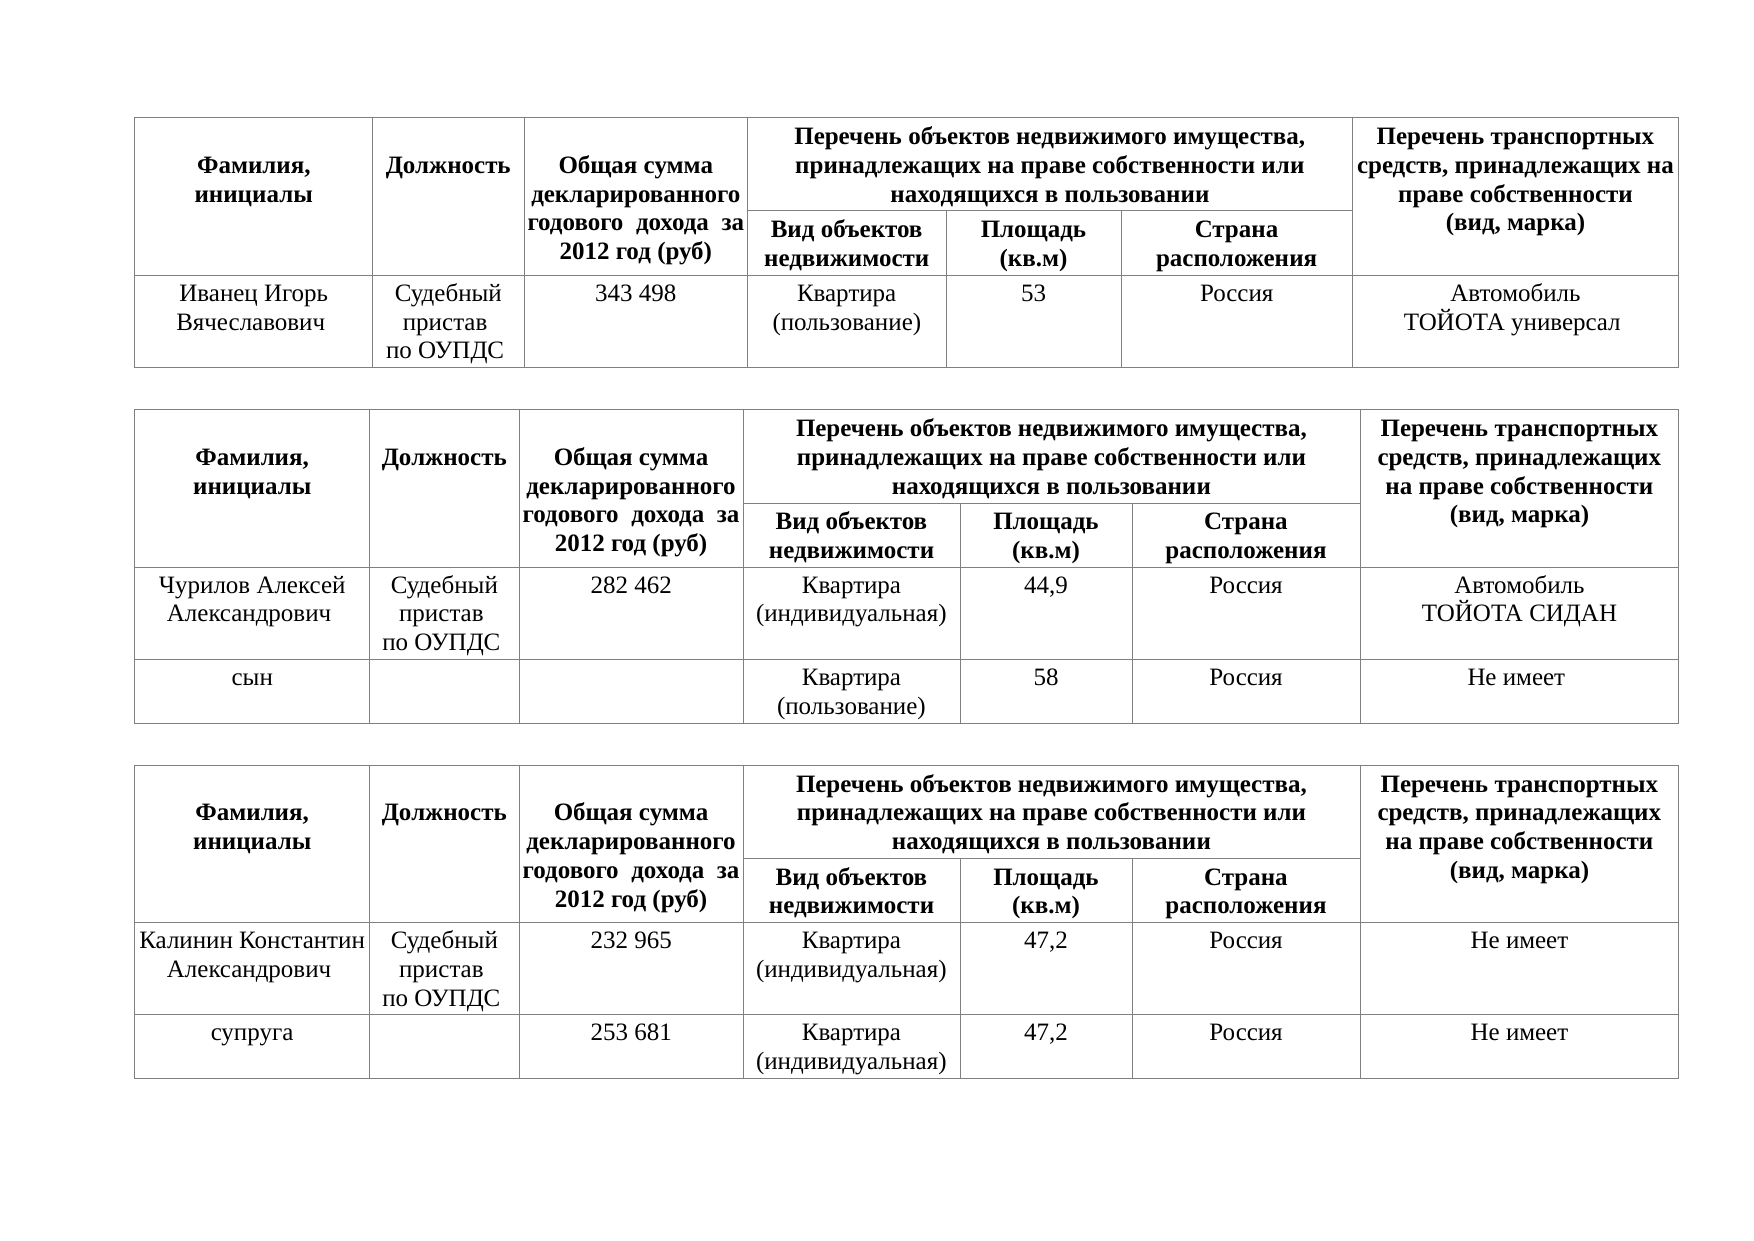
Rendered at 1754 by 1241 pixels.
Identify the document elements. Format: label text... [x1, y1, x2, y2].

table_cell Россия [1133, 568, 1360, 659]
table_cell Калинин Константин Александрович [135, 923, 369, 1014]
table_cell 53 [947, 276, 1121, 367]
table_cell Россия [1133, 660, 1360, 722]
table_header Общая сумма декларированного годового дохода за 2012 год (руб) [520, 410, 743, 567]
table_cell Страна расположения [1122, 211, 1352, 275]
table_cell Квартира (индивидуальная) [744, 1015, 960, 1078]
table_header Перечень объектов недвижимого имущества, принадлежащих на праве собственности или находящихся в пользовании [744, 410, 1360, 502]
table_cell Квартира (пользование) [744, 660, 960, 722]
table_cell Чурилов Алексей Александрович [135, 568, 369, 659]
table_cell Квартира (индивидуальная) [744, 923, 960, 1014]
table_cell Квартира (пользование) [748, 276, 946, 367]
table_cell Не имеет [1361, 1015, 1678, 1078]
table_cell Вид объектов недвижимости [744, 504, 960, 567]
table_cell Не имеет [1361, 660, 1678, 722]
table_cell Россия [1133, 923, 1360, 1014]
table_cell супруга [135, 1015, 369, 1078]
table_cell Площадь (кв.м) [961, 504, 1132, 567]
table_cell Квартира (индивидуальная) [744, 568, 960, 659]
table_cell Площадь (кв.м) [961, 859, 1132, 922]
table_cell Площадь (кв.м) [947, 211, 1121, 275]
table_header Перечень транспортных средств, принадлежащих на праве собственности (вид, марка) [1361, 410, 1678, 567]
table_cell Не имеет [1361, 923, 1678, 1014]
table_cell 58 [961, 660, 1132, 722]
table_cell 44,9 [961, 568, 1132, 659]
table_cell Россия [1122, 276, 1352, 367]
table_cell Судебный пристав по ОУПДС [370, 568, 519, 659]
table_header Общая сумма декларированного годового дохода за 2012 год (руб) [520, 766, 743, 922]
table_header Перечень транспортных средств, принадлежащих на праве собственности (вид, марка) [1353, 118, 1678, 275]
table_cell [370, 660, 519, 722]
table_cell Судебный пристав по ОУПДС [370, 923, 519, 1014]
table_cell [370, 1015, 519, 1078]
table_cell Иванец Игорь Вячеславович [135, 276, 372, 367]
table_cell Вид объектов недвижимости [744, 859, 960, 922]
table_cell Страна расположения [1133, 859, 1360, 922]
table_header Должность [373, 118, 524, 275]
table_cell Страна расположения [1133, 504, 1360, 567]
table_header Должность [370, 766, 519, 922]
table_cell Вид объектов недвижимости [748, 211, 946, 275]
table_cell [520, 660, 743, 722]
table_cell 282 462 [520, 568, 743, 659]
table_header Перечень транспортных средств, принадлежащих на праве собственности (вид, марка) [1361, 766, 1678, 922]
table_header Фамилия, инициалы [135, 410, 369, 567]
table_cell Автомобиль ТОЙОТА универсал [1353, 276, 1678, 367]
table_cell 253 681 [520, 1015, 743, 1078]
table_cell 47,2 [961, 1015, 1132, 1078]
table_header Общая сумма декларированного годового дохода за 2012 год (руб) [525, 118, 747, 275]
table_header Перечень объектов недвижимого имущества, принадлежащих на праве собственности или находящихся в пользовании [748, 118, 1352, 210]
table_cell Автомобиль ТОЙОТА СИДАН [1361, 568, 1678, 659]
table_cell 47,2 [961, 923, 1132, 1014]
table_header Фамилия, инициалы [135, 766, 369, 922]
table_header Должность [370, 410, 519, 567]
table_header Фамилия, инициалы [135, 118, 372, 275]
table_cell 343 498 [525, 276, 747, 367]
table_header Перечень объектов недвижимого имущества, принадлежащих на праве собственности или находящихся в пользовании [744, 766, 1360, 858]
table_cell Россия [1133, 1015, 1360, 1078]
table_cell Судебный пристав по ОУПДС [373, 276, 524, 367]
table_cell сын [135, 660, 369, 722]
table_cell 232 965 [520, 923, 743, 1014]
